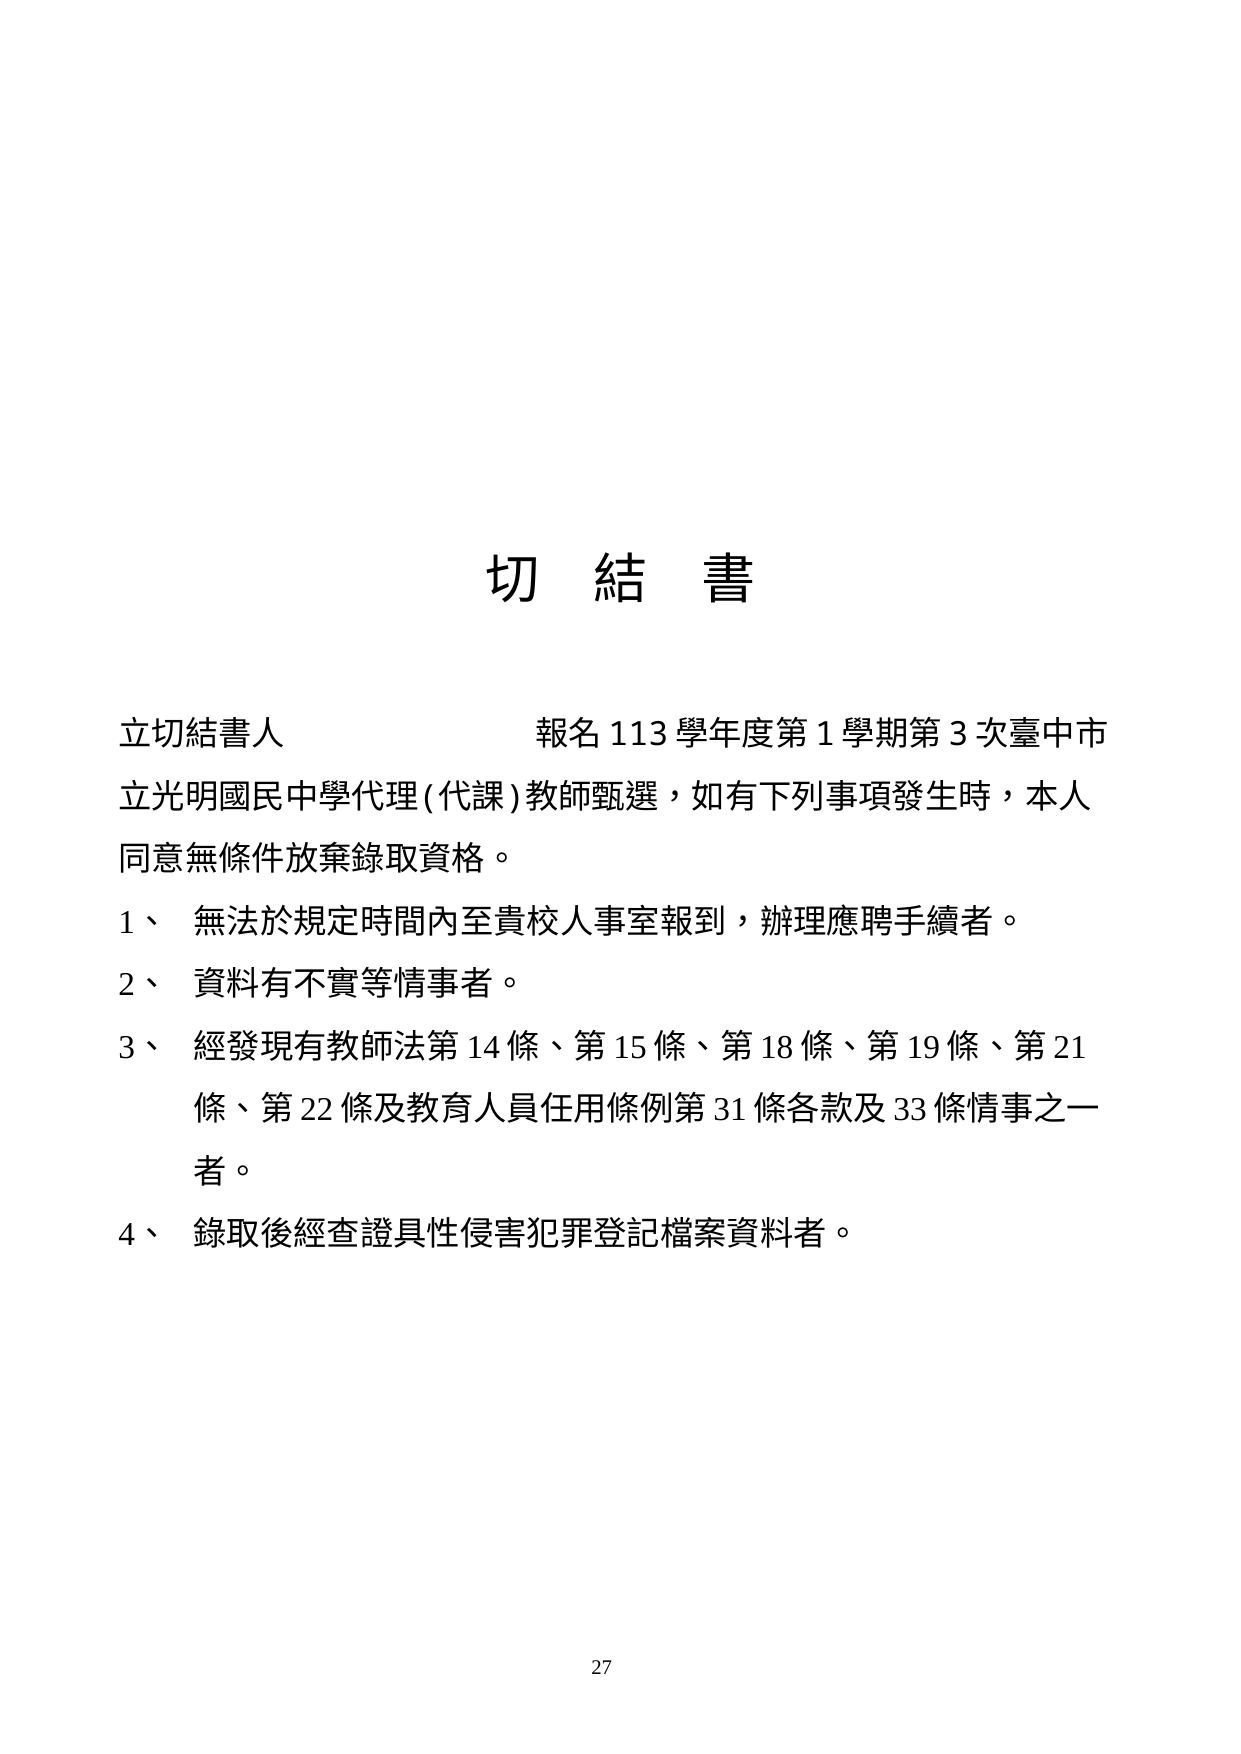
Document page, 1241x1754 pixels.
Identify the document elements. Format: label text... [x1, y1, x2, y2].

text 立切結書人 報名113學年度第1學期第3次臺中市立光明國民中學代理(代課)教師甄選，如有下列事項發生時，本人同意無條件放棄錄取資格。 [118, 689, 1122, 877]
list 錄取後經查證具性侵害犯罪登記檔案資料者。 [118, 1189, 1122, 1252]
list 資料有不實等情事者。 [118, 939, 1122, 1002]
text 切 結 書 [118, 502, 1122, 627]
list 經發現有教師法第14條、第15條、第18條、第19條、第21條、第22條及教育人員任用條例第31條各款及33條情事之一者。 [118, 1002, 1122, 1189]
list 無法於規定時間內至貴校人事室報到，辦理應聘手續者。 [118, 877, 1122, 939]
